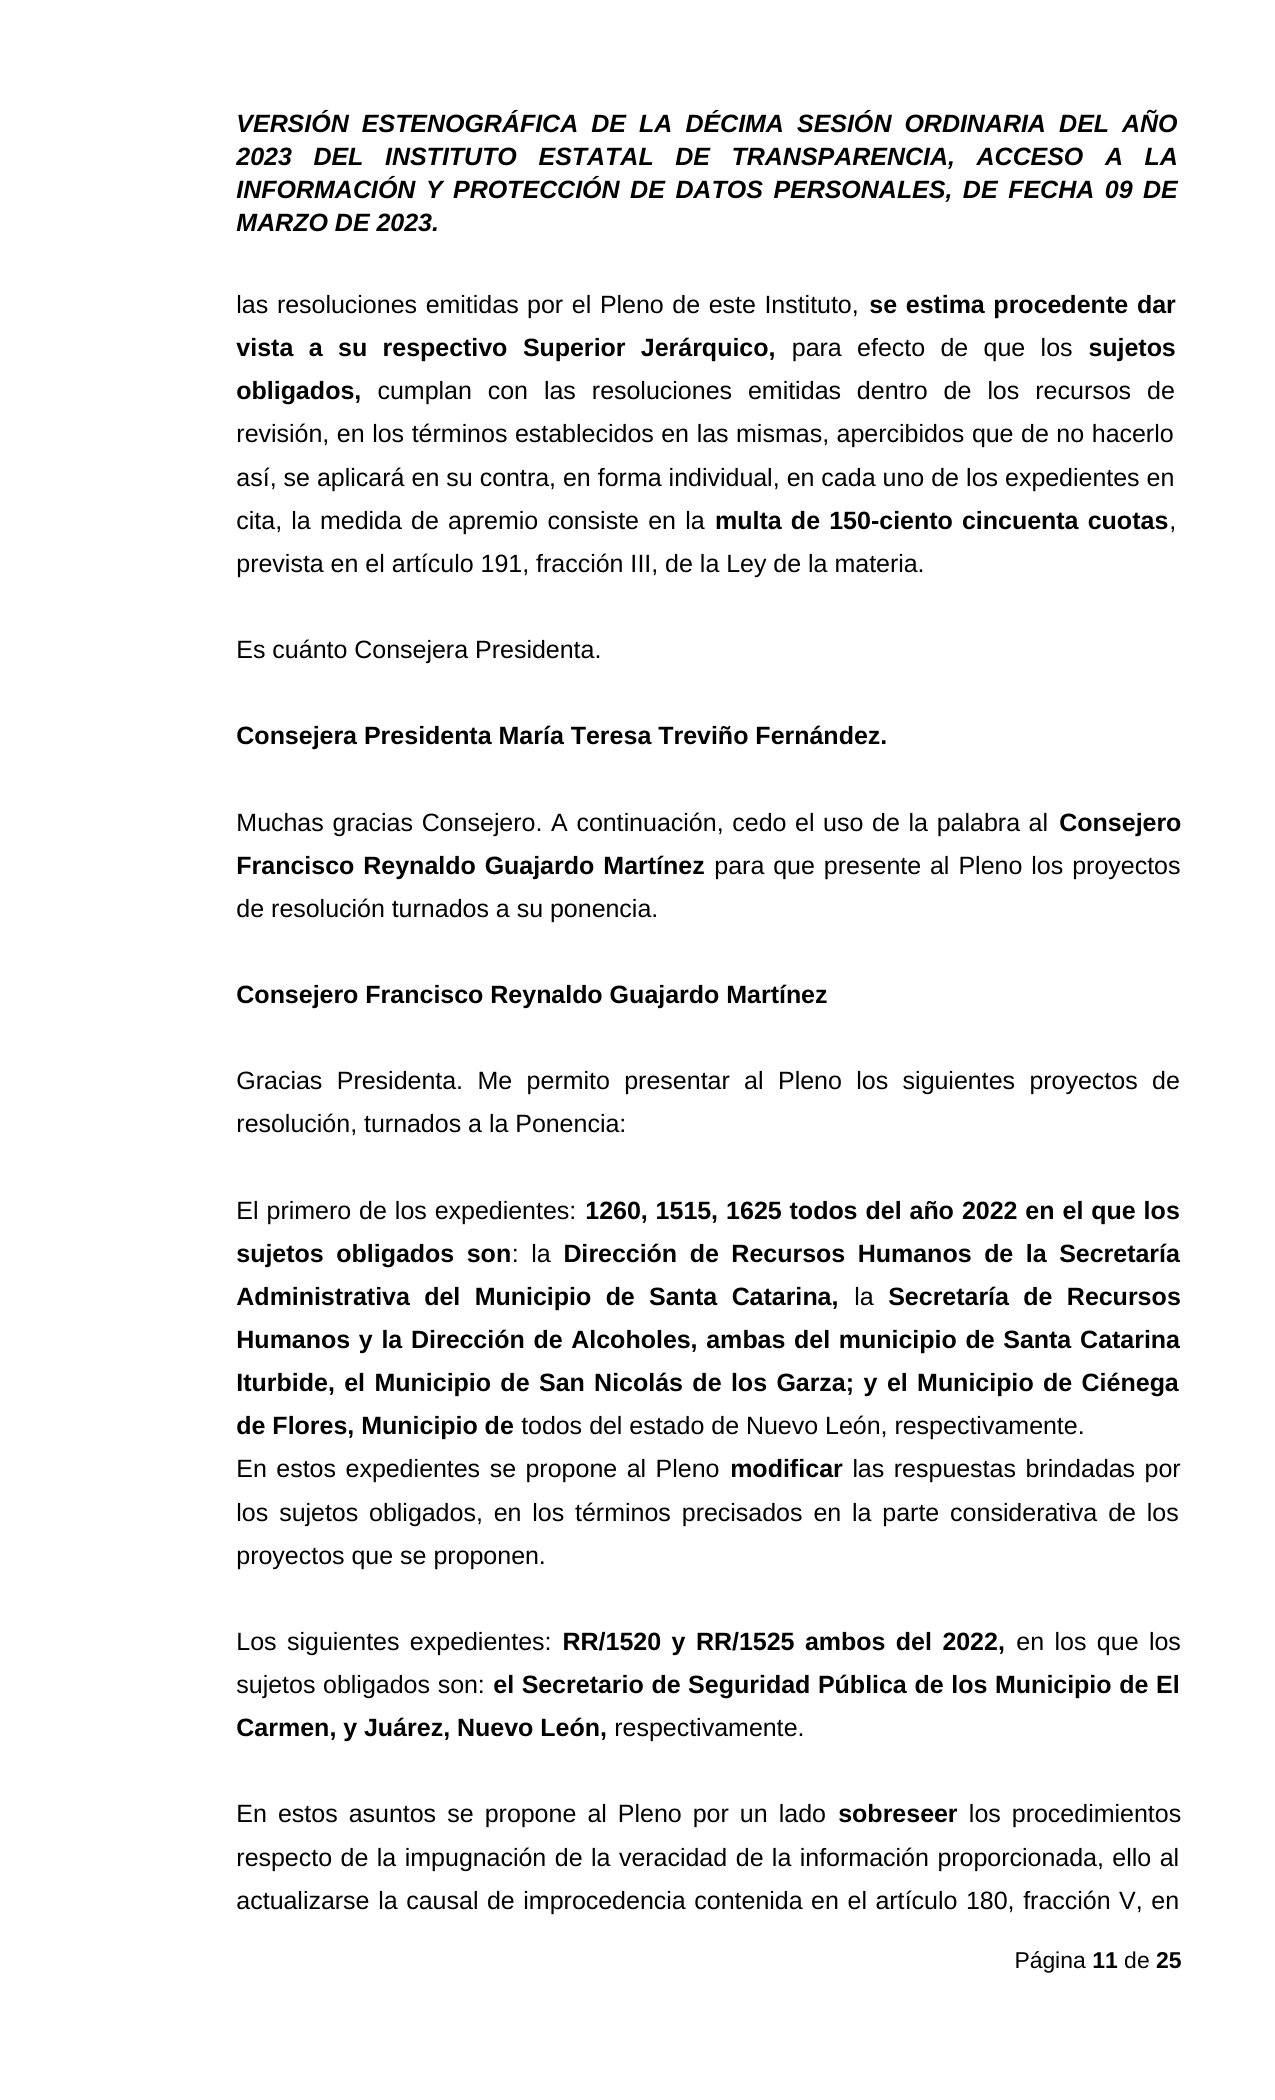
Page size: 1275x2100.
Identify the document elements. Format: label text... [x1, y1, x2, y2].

text Es cuánto Consejera Presidenta. [236, 635, 1181, 664]
text Consejera Presidenta María Teresa Treviño Fernández. [236, 721, 1181, 750]
text En estos asuntos se propone al Pleno por un lado sobreseer los procedimientos respecto de la impugnación de la veracidad de la información proporcionada, ello al actualizarse la causal de improcedencia contenida en el artículo 180, fracción V, en [236, 1799, 1181, 1914]
text Los siguientes expedientes: RR/1520 y RR/1525 ambos del 2022, en los que los sujetos obligados son: el Secretario de Seguridad Pública de los Municipio de El Carmen, y Juárez, Nuevo León, respectivamente. [236, 1627, 1181, 1742]
text Consejero Francisco Reynaldo Guajardo Martínez [236, 980, 1181, 1009]
text las resoluciones emitidas por el Pleno de este Instituto, se estima procedente dar vista a su respectivo Superior Jerárquico, para efecto de que los sujetos obligados, cumplan con las resoluciones emitidas dentro de los recursos de revisión, en los términos establecidos en las mismas, apercibidos que de no hacerlo así, se aplicará en su contra, en forma individual, en cada uno de los expedientes en cita, la medida de apremio consiste en la multa de 150-ciento cincuenta cuotas, prevista en el artículo 191, fracción III, de la Ley de la materia. [236, 290, 1176, 578]
text Gracias Presidenta. Me permito presentar al Pleno los siguientes proyectos de resolución, turnados a la Ponencia: [236, 1066, 1181, 1138]
text El primero de los expedientes: 1260, 1515, 1625 todos del año 2022 en el que los sujetos obligados son: la Dirección de Recursos Humanos de la Secretaría Administrativa del Municipio de Santa Catarina, la Secretaría de Recursos Humanos y la Dirección de Alcoholes, ambas del municipio de Santa Catarina Iturbide, el Municipio de San Nicolás de los Garza; y el Municipio de Ciénega de Flores, Municipio de todos del estado de Nuevo León, respectivamente. [236, 1196, 1181, 1440]
text Muchas gracias Consejero. A continuación, cedo el uso de la palabra al Consejero Francisco Reynaldo Guajardo Martínez para que presente al Pleno los proyectos de resolución turnados a su ponencia. [236, 808, 1181, 923]
text En estos expedientes se propone al Pleno modificar las respuestas brindadas por los sujetos obligados, en los términos precisados en la parte considerativa de los proyectos que se proponen. [236, 1454, 1181, 1569]
